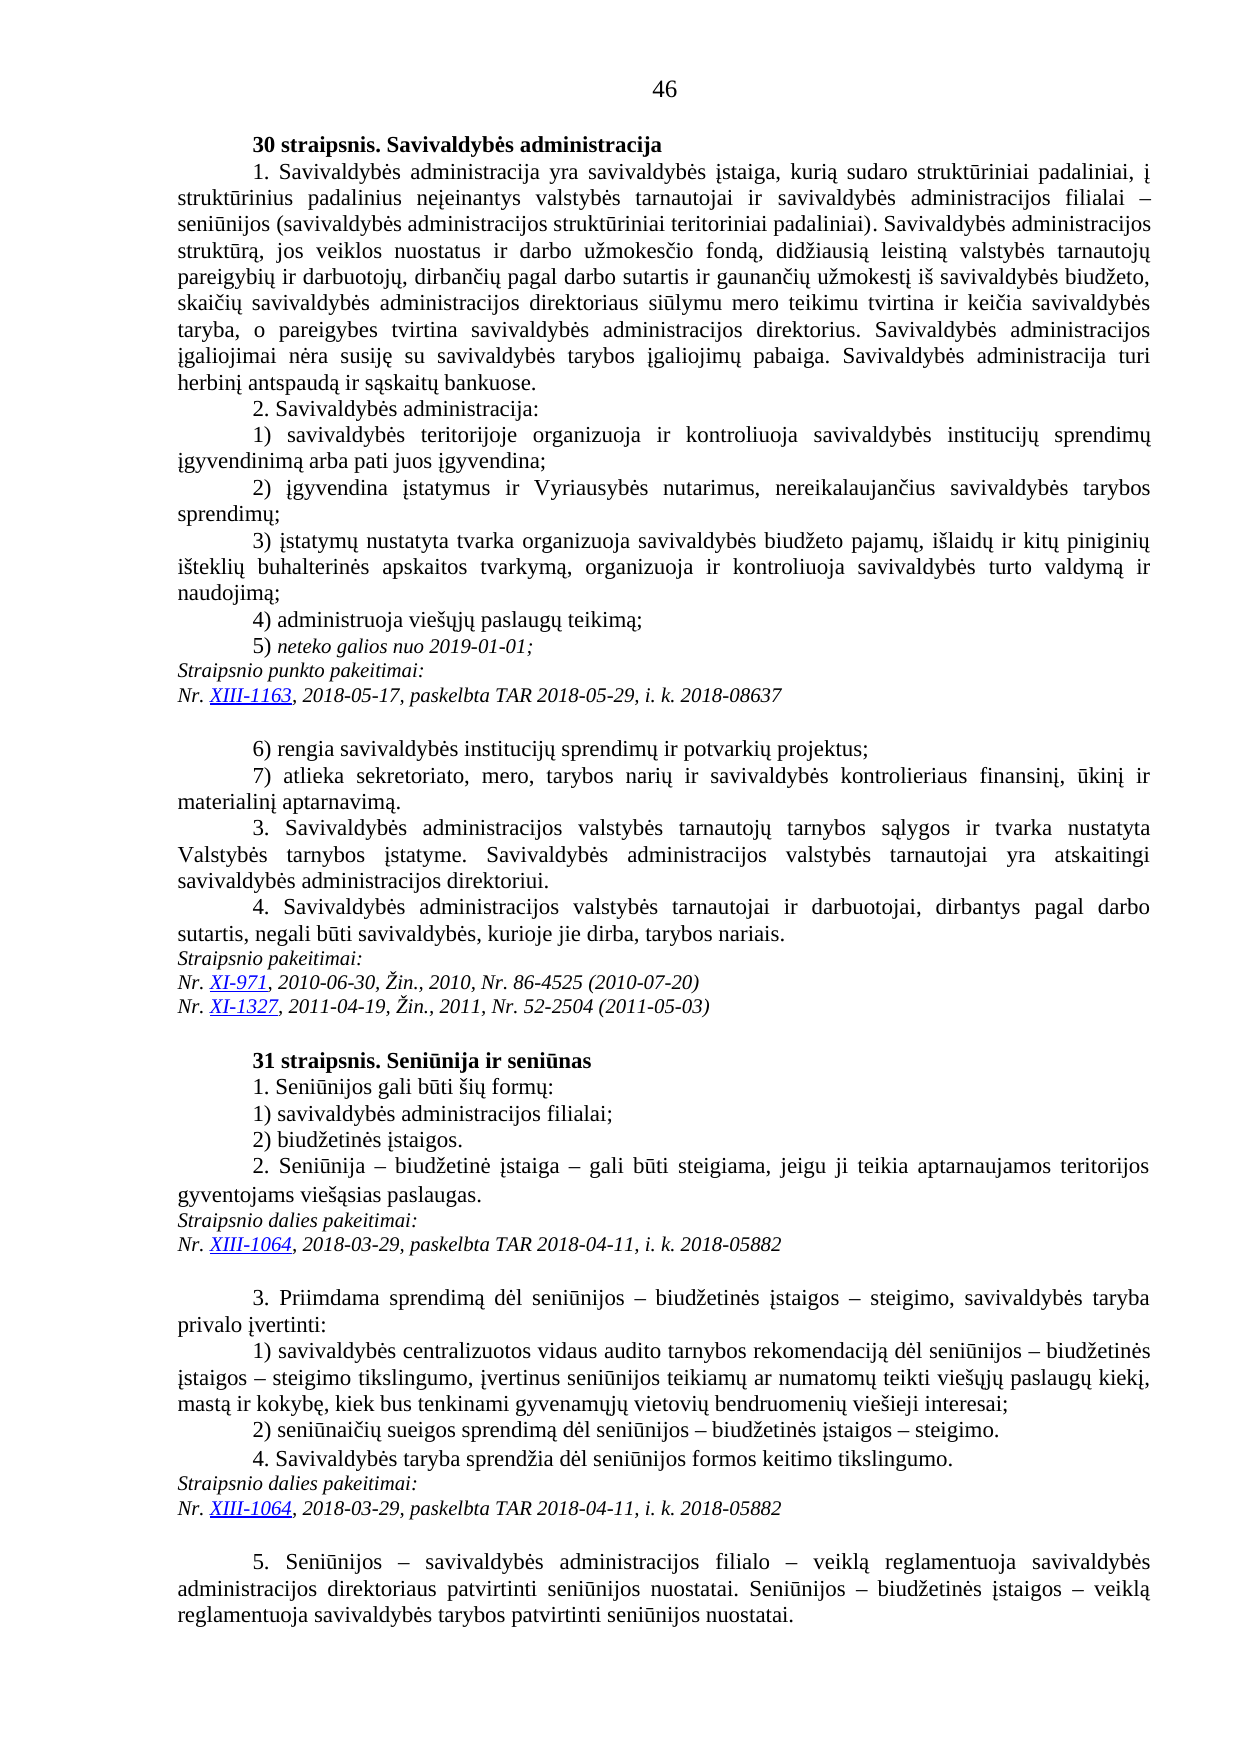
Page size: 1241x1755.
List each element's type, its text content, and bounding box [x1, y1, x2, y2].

text Nr. XIII-1064, 2018-03-29, paskelbta TAR 2018-04-11, i. k. 2018-05882 [177, 1232, 1152, 1256]
text 4. Savivaldybės taryba sprendžia dėl seniūnijos formos keitimo tikslingumo. [177, 1443, 1152, 1471]
text 3. Savivaldybės administracijos valstybės tarnautojų tarnybos sąlygos ir tvarka nustatyta Valstybės tarnybos įstatyme. Savivaldybės administracijos valstybės tarnautojai yra atskaitingi savivaldybės administracijos direktoriui. [177, 814, 1152, 893]
text Nr. XIII-1163, 2018-05-17, paskelbta TAR 2018-05-29, i. k. 2018-08637 [177, 682, 1152, 707]
text 1. Seniūnijos gali būti šių formų: [177, 1073, 1152, 1100]
text 4) administruoja viešųjų paslaugų teikimą; [177, 606, 1152, 632]
text 31 straipsnis. Seniūnija ir seniūnas [177, 1047, 1152, 1073]
text Nr. XIII-1064, 2018-03-29, paskelbta TAR 2018-04-11, i. k. 2018-05882 [177, 1495, 1152, 1519]
text 6) rengia savivaldybės institucijų sprendimų ir potvarkių projektus; [177, 735, 1152, 762]
text 3) įstatymų nustatyta tvarka organizuoja savivaldybės biudžeto pajamų, išlaidų ir kitų piniginių išteklių buhalterinės apskaitos tvarkymą, organizuoja ir kontroliuoja savivaldybės turto valdymą ir naudojimą; [177, 527, 1152, 606]
text Straipsnio punkto pakeitimai: [177, 658, 1152, 682]
text Nr. XI-971, 2010-06-30, Žin., 2010, Nr. 86-4525 (2010-07-20) [177, 970, 1152, 994]
text 4. Savivaldybės administracijos valstybės tarnautojai ir darbuotojai, dirbantys pagal darbo sutartis, negali būti savivaldybės, kurioje jie dirba, tarybos nariais. [177, 893, 1152, 946]
text 30 straipsnis. Savivaldybės administracija [177, 131, 1152, 158]
text Nr. XI-1327, 2011-04-19, Žin., 2011, Nr. 52-2504 (2011-05-03) [177, 994, 1152, 1018]
text 5) neteko galios nuo 2019-01-01; [177, 632, 1152, 658]
text 1) savivaldybės administracijos filialai; [177, 1100, 1152, 1126]
text 1) savivaldybės teritorijoje organizuoja ir kontroliuoja savivaldybės institucijų sprendimų įgyvendinimą arba pati juos įgyvendina; [177, 421, 1152, 474]
text Straipsnio dalies pakeitimai: [177, 1208, 1152, 1232]
text 7) atlieka sekretoriato, mero, tarybos narių ir savivaldybės kontrolieriaus finansinį, ūkinį ir materialinį aptarnavimą. [177, 762, 1152, 814]
text 1) savivaldybės centralizuotos vidaus audito tarnybos rekomendaciją dėl seniūnijos – biudžetinės įstaigos – steigimo tikslingumo, įvertinus seniūnijos teikiamų ar numatomų teikti viešųjų paslaugų kiekį, mastą ir kokybę, kiek bus tenkinami gyvenamųjų vietovių bendruomenių viešieji interesai; [177, 1337, 1152, 1416]
text 2) seniūnaičių sueigos sprendimą dėl seniūnijos – biudžetinės įstaigos – steigimo. [177, 1416, 1152, 1443]
text 2) biudžetinės įstaigos. [177, 1126, 1152, 1152]
text 2. Savivaldybės administracija: [177, 395, 1152, 421]
text 5. Seniūnijos – savivaldybės administracijos filialo – veiklą reglamentuoja savivaldybės administracijos direktoriaus patvirtinti seniūnijos nuostatai. Seniūnijos – biudžetinės įstaigos – veiklą reglamentuoja savivaldybės tarybos patvirtinti seniūnijos nuostatai. [177, 1548, 1152, 1627]
text 2) įgyvendina įstatymus ir Vyriausybės nutarimus, nereikalaujančius savivaldybės tarybos sprendimų; [177, 474, 1152, 527]
text 2. Seniūnija – biudžetinė įstaiga – gali būti steigiama, jeigu ji teikia aptarnaujamos teritorijos gyventojams viešąsias paslaugas. [177, 1152, 1152, 1208]
text 3. Priimdama sprendimą dėl seniūnijos – biudžetinės įstaigos – steigimo, savivaldybės taryba privalo įvertinti: [177, 1284, 1152, 1337]
text Straipsnio dalies pakeitimai: [177, 1471, 1152, 1495]
text Straipsnio pakeitimai: [177, 946, 1152, 970]
text 1. Savivaldybės administracija yra savivaldybės įstaiga, kurią sudaro struktūriniai padaliniai, į struktūrinius padalinius neįeinantys valstybės tarnautojai ir savivaldybės administracijos filialai – seniūnijos (savivaldybės administracijos struktūriniai teritoriniai padaliniai). Savivaldybės administracijos struktūrą, jos veiklos nuostatus ir darbo užmokesčio fondą, didžiausią leistiną valstybės tarnautojų pareigybių ir darbuotojų, dirbančių pagal darbo sutartis ir gaunančių užmokestį iš savivaldybės biudžeto, skaičių savivaldybės administracijos direktoriaus siūlymu mero teikimu tvirtina ir keičia savivaldybės taryba, o pareigybes tvirtina savivaldybės administracijos direktorius. Savivaldybės administracijos įgaliojimai nėra susiję su savivaldybės tarybos įgaliojimų pabaiga. Savivaldybės administracija turi herbinį antspaudą ir sąskaitų bankuose. [177, 158, 1152, 395]
